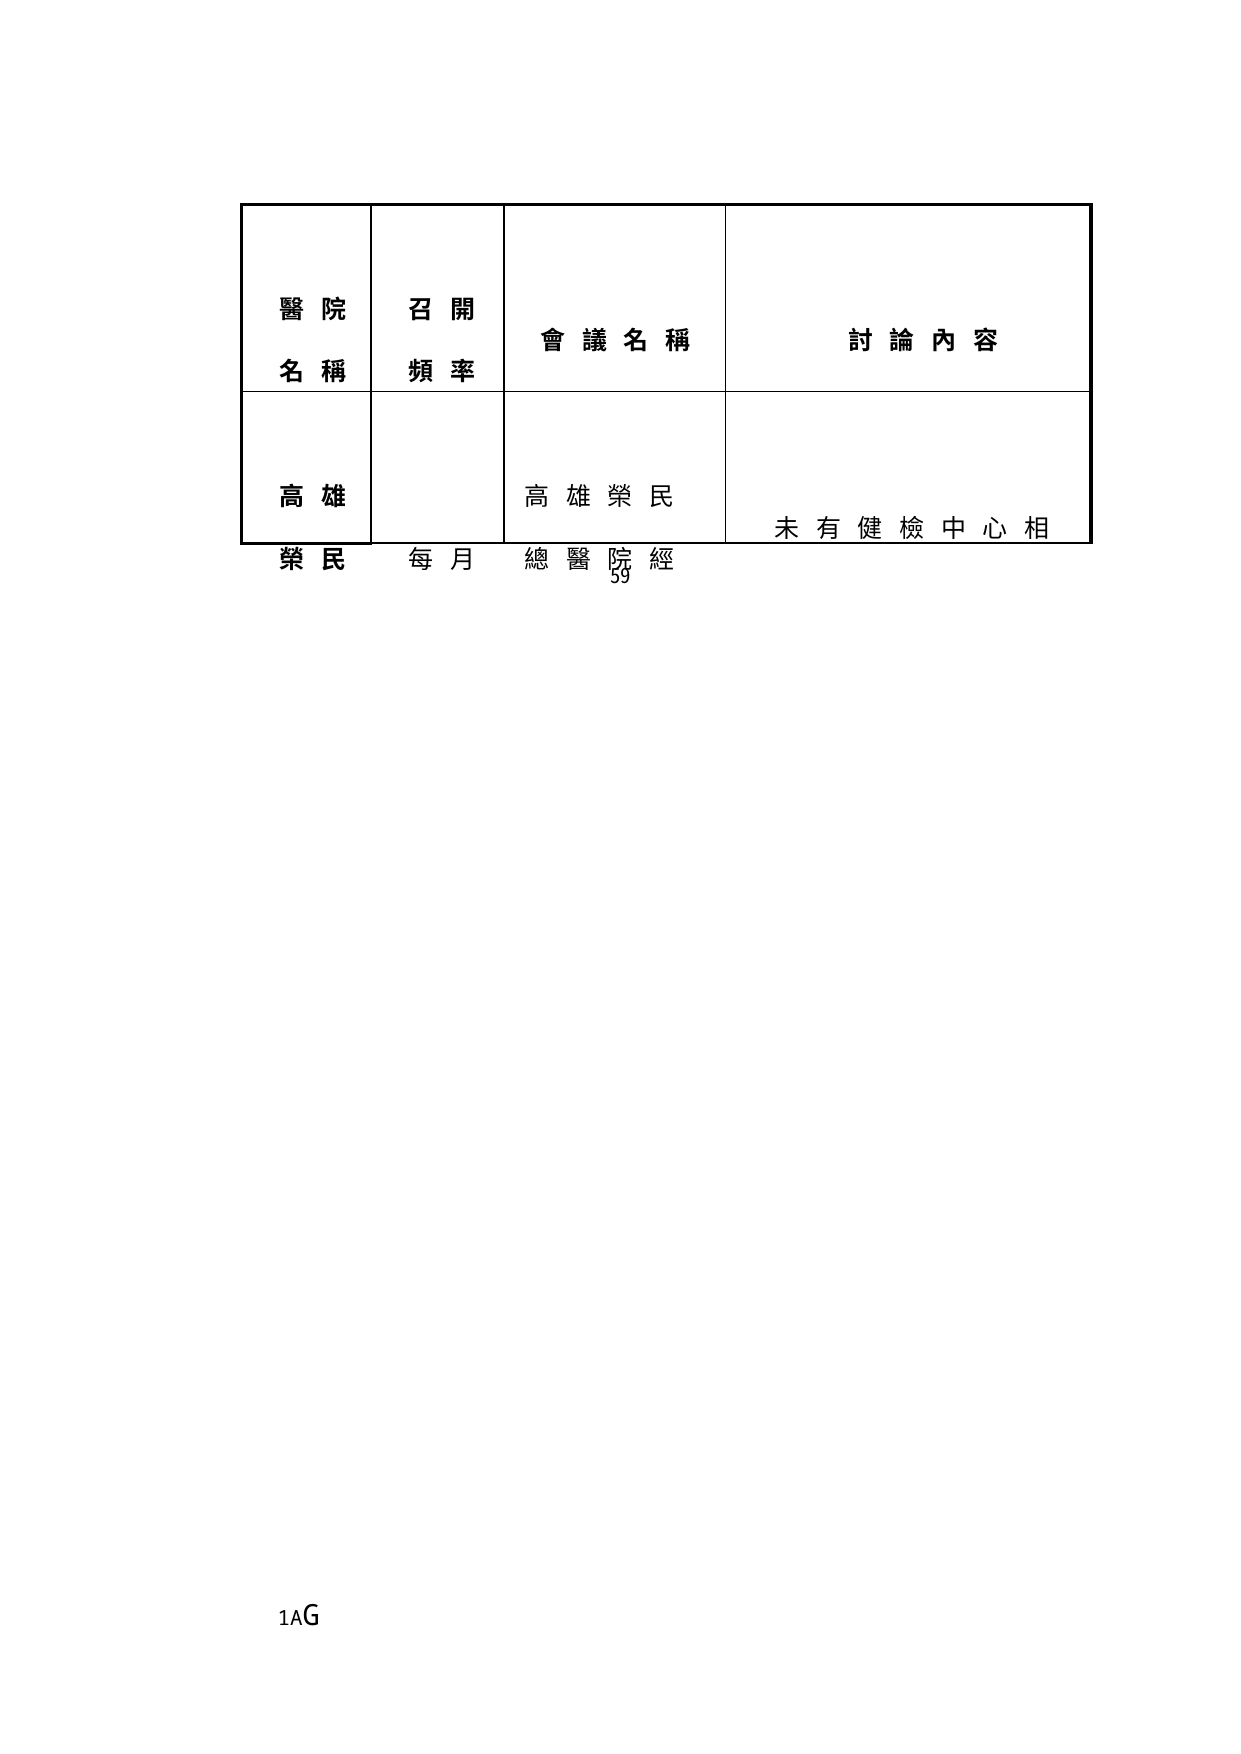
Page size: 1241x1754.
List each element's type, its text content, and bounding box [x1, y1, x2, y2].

table_cell 每月 [372, 392, 503, 542]
table_cell 高雄榮民總醫院 [243, 392, 370, 542]
table_header 討論內容 [726, 206, 1089, 391]
table_cell 未有健檢中心相關討論事項。 [726, 392, 1089, 542]
table_cell 高雄榮民總醫院經營管理會 [505, 392, 725, 542]
table_header 會議名稱 [505, 206, 725, 391]
table_header 召開頻率 [372, 206, 503, 391]
table_header 醫院名稱 [243, 206, 370, 391]
